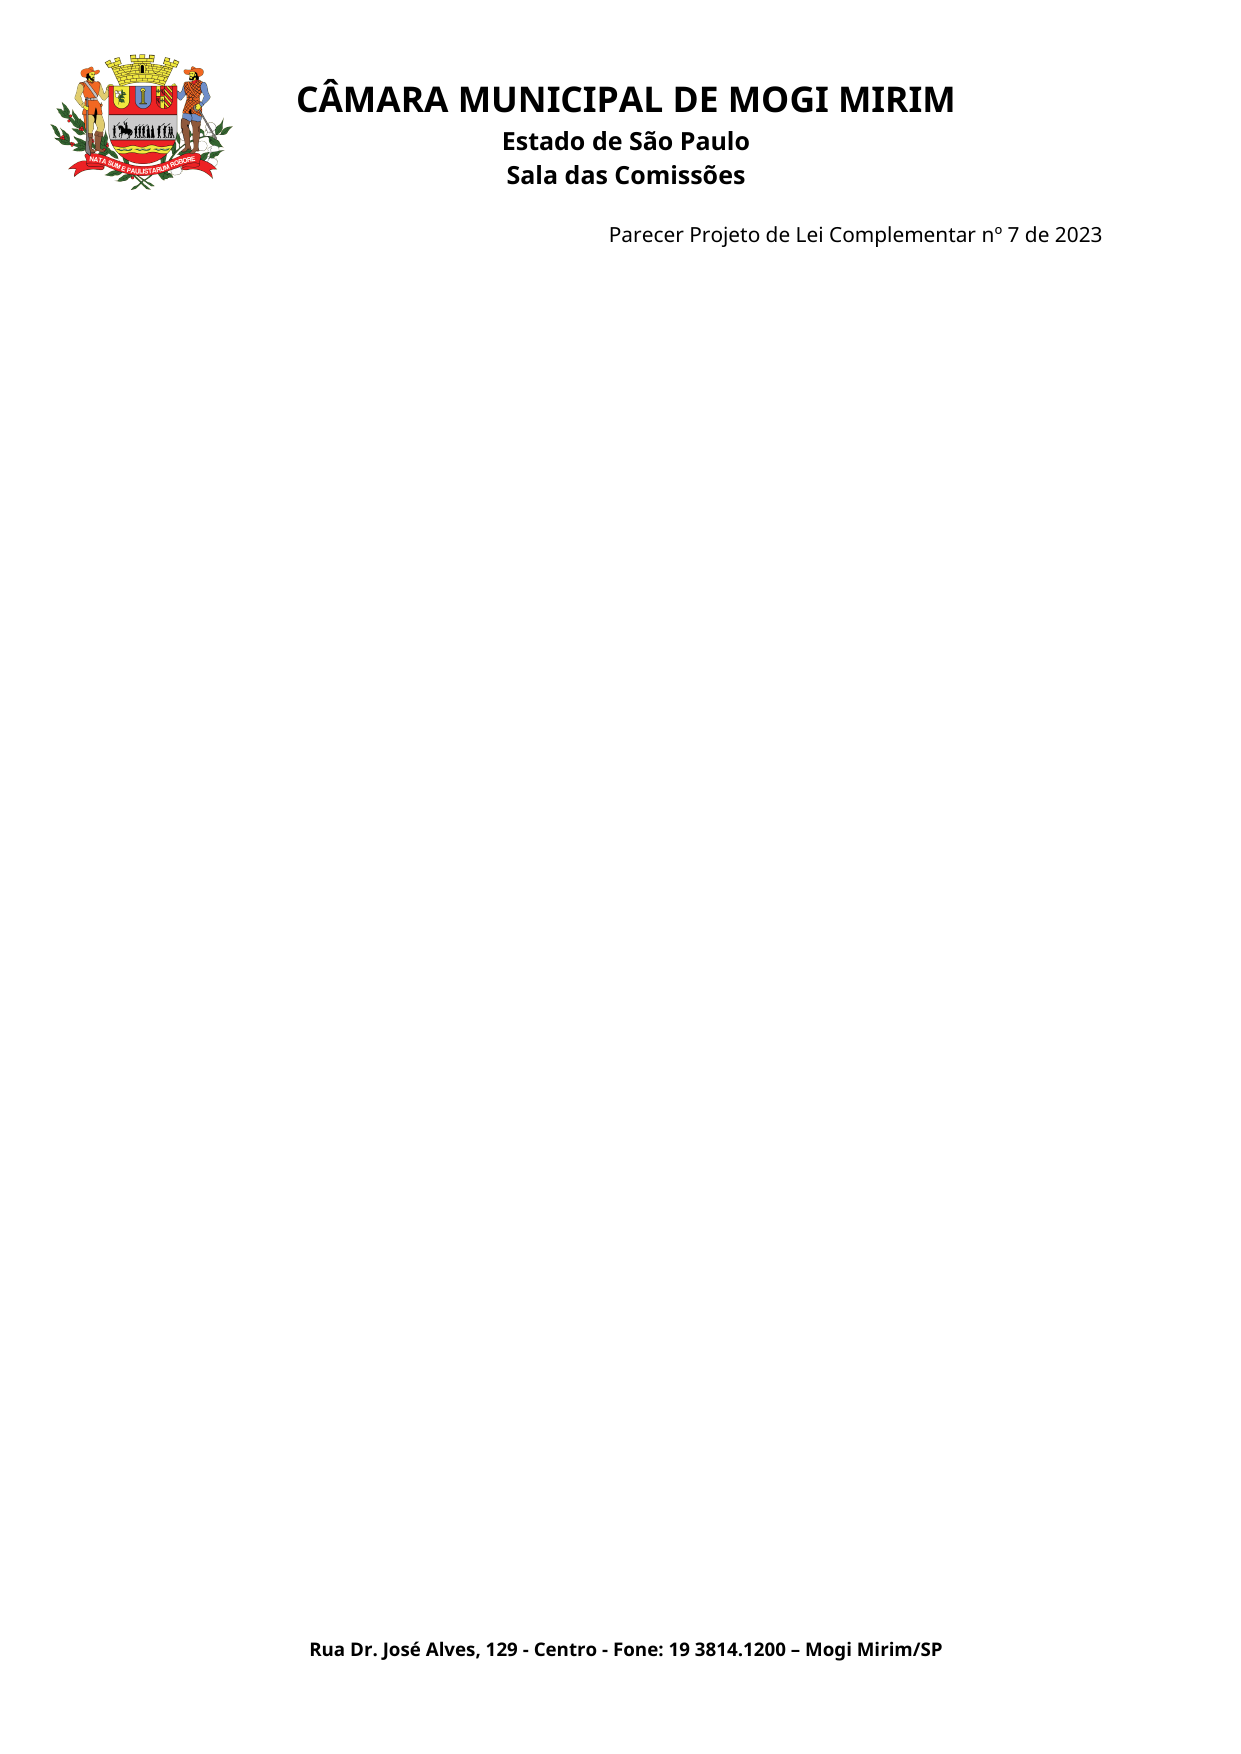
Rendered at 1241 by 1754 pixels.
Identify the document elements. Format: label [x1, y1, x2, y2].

picture [27, 42, 254, 202]
